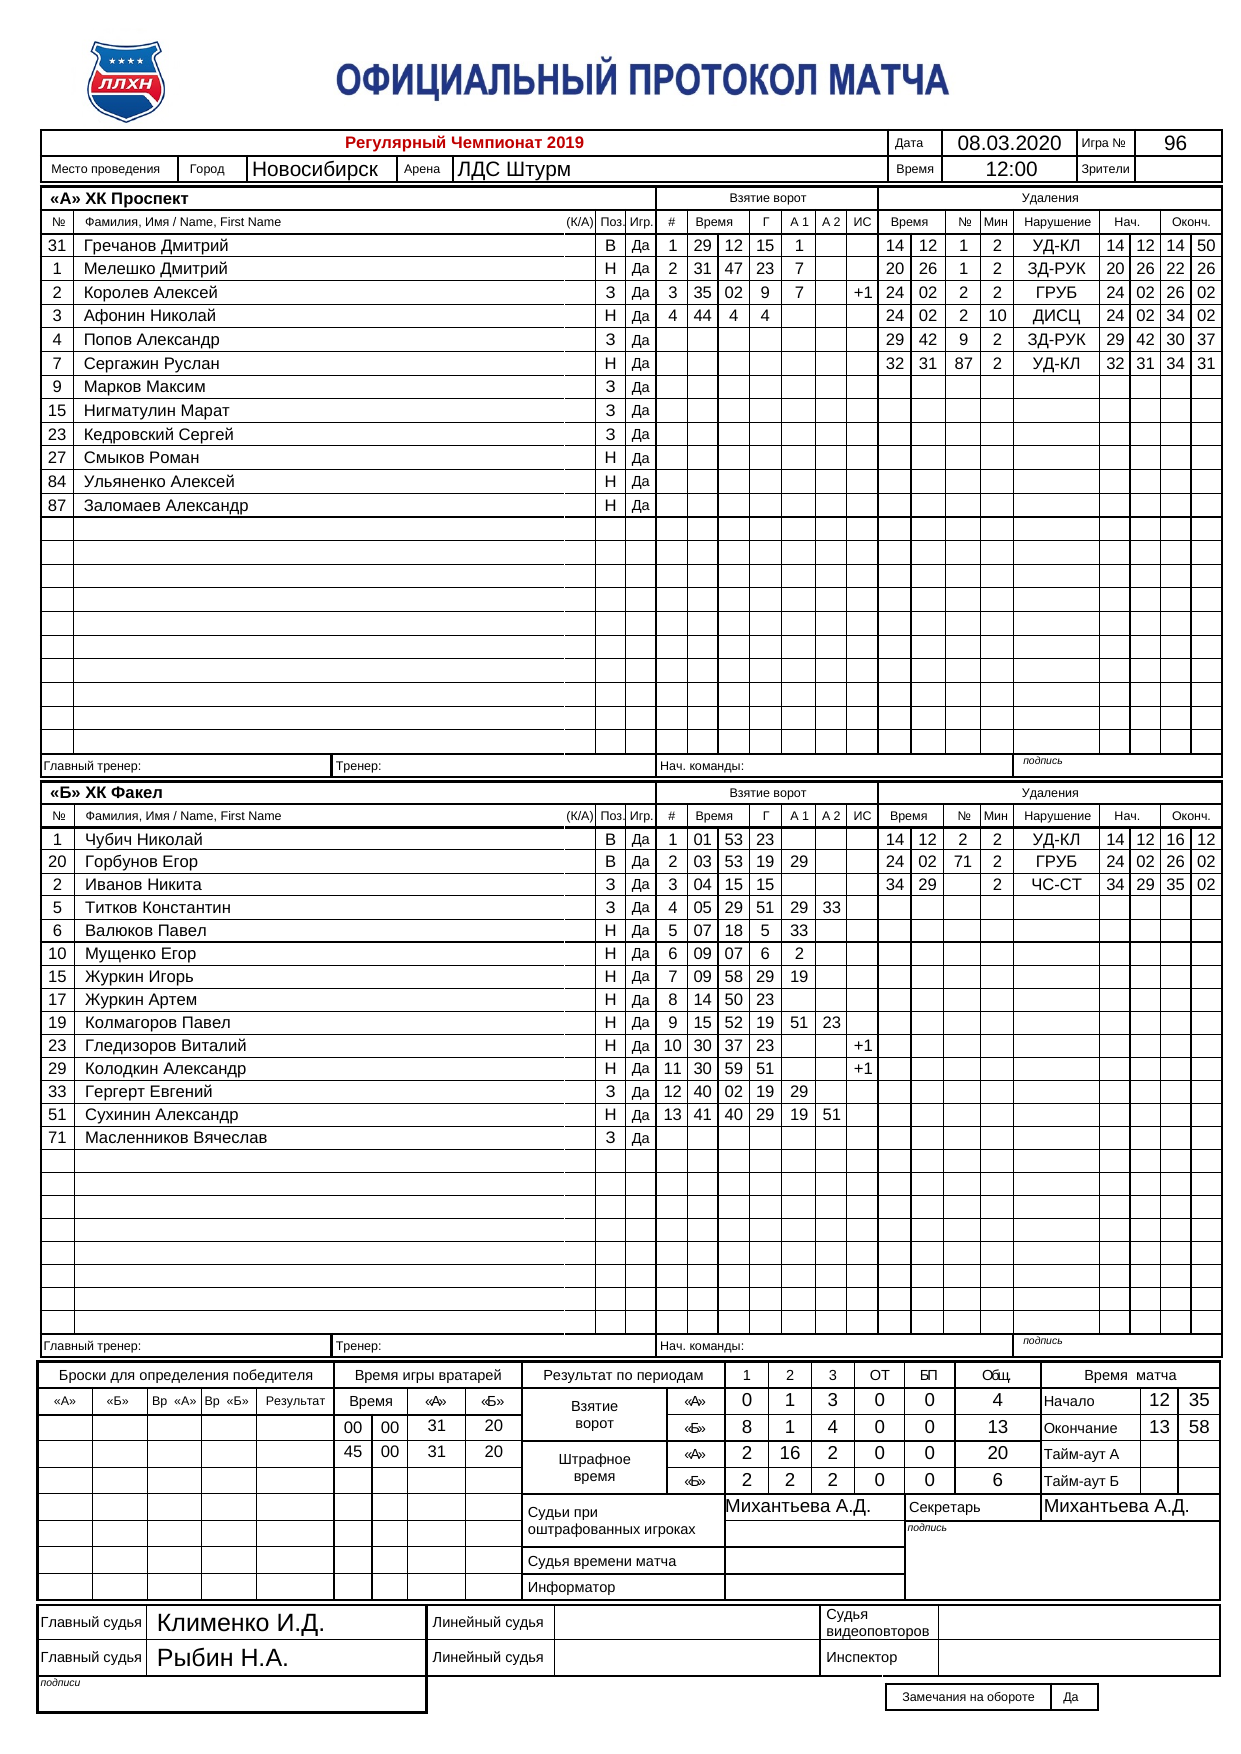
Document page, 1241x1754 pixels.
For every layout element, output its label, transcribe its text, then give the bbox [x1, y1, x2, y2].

table_cell [1014, 423, 1099, 445]
table_cell [912, 1058, 943, 1079]
table_cell [782, 352, 815, 374]
table_cell [981, 446, 1013, 469]
table_cell [944, 1288, 980, 1310]
table_header Результат по периодам [523, 1363, 724, 1387]
table_cell [912, 399, 945, 422]
table_cell [726, 1575, 904, 1599]
table_cell [596, 730, 625, 753]
table_cell [335, 1468, 371, 1493]
table_cell Да [626, 281, 655, 303]
table_header Игра № [1078, 131, 1134, 155]
table_cell [816, 470, 846, 493]
table_cell Да [626, 470, 655, 493]
table_cell [816, 943, 846, 964]
table_cell 7 [657, 966, 687, 987]
table_cell [1131, 494, 1160, 516]
table_cell 2 [946, 305, 980, 327]
table_cell [879, 707, 910, 729]
table_cell [981, 470, 1013, 493]
table_cell [42, 1219, 74, 1241]
table_cell [912, 494, 945, 516]
table_cell «Б » [466, 1389, 521, 1413]
table_cell [1161, 1219, 1190, 1241]
table_cell [750, 565, 781, 587]
table_cell [596, 659, 625, 682]
table_cell [847, 896, 877, 918]
table_cell [1014, 1242, 1099, 1264]
table_cell [1100, 423, 1129, 445]
table_cell Смыков Роман [74, 446, 564, 469]
table_cell 23 [750, 257, 781, 280]
table_cell [42, 1311, 74, 1333]
table_cell А 1 [782, 211, 815, 233]
table_cell [688, 683, 717, 706]
table_cell Да [626, 305, 655, 327]
table_cell 51 [816, 1104, 846, 1126]
table_cell [1179, 1441, 1219, 1467]
table_cell 44 [688, 305, 717, 327]
table_cell [1131, 1288, 1160, 1310]
table_cell [1100, 518, 1129, 540]
table_cell 14 [879, 235, 910, 256]
table_cell 31 [42, 235, 73, 256]
table_cell 19 [750, 1081, 781, 1103]
table_cell [981, 1081, 1013, 1103]
table_cell 02 [912, 305, 945, 327]
table_cell [1100, 399, 1129, 422]
table_cell Н [596, 1104, 625, 1126]
table_cell 0 [905, 1442, 954, 1467]
table_cell [981, 1127, 1013, 1149]
table_cell [981, 399, 1013, 422]
table_cell [944, 1150, 980, 1172]
table_cell [782, 328, 815, 351]
table_cell 1 [946, 235, 980, 256]
table_cell [1161, 683, 1190, 706]
table_cell [912, 1173, 943, 1195]
table_cell 0 [855, 1468, 904, 1493]
table_cell # [657, 211, 687, 233]
table_cell [912, 1196, 943, 1218]
table_cell [565, 423, 595, 445]
table_cell [565, 920, 595, 941]
table_cell [335, 1494, 371, 1520]
table_cell [981, 494, 1013, 516]
table_cell [1014, 943, 1099, 964]
table_cell [981, 1219, 1013, 1241]
table_cell [719, 1265, 749, 1287]
table_cell [596, 518, 625, 540]
table_cell [719, 1196, 749, 1218]
table_cell [148, 1441, 201, 1467]
table_cell [74, 730, 564, 753]
table_cell 2 [981, 352, 1013, 374]
table_cell Гречанов Дмитрий [74, 235, 564, 256]
table_cell 23 [750, 1035, 781, 1057]
table_cell [657, 328, 687, 351]
table_cell 02 [1131, 281, 1160, 303]
table_cell [1131, 966, 1160, 987]
table_cell [1131, 376, 1160, 398]
table_cell 30 [688, 1035, 717, 1057]
table_cell [657, 518, 687, 540]
table_cell 3 [812, 1389, 854, 1413]
table_cell Да [626, 850, 655, 872]
table_cell Зрители [1078, 157, 1134, 181]
table_cell 0 [726, 1389, 768, 1413]
table_cell 23 [42, 1035, 74, 1057]
table_cell 29 [782, 850, 815, 872]
table_cell [816, 874, 846, 895]
table_cell 29 [782, 1081, 815, 1103]
table_cell З [596, 1081, 625, 1103]
table_cell [565, 1196, 595, 1218]
table_cell 9 [946, 328, 980, 351]
table_cell [565, 1242, 595, 1264]
table_cell [912, 989, 943, 1011]
table_cell [782, 1219, 815, 1241]
table_cell 18 [719, 920, 749, 941]
table_cell [1131, 541, 1160, 564]
table_cell 24 [1100, 305, 1129, 327]
table_cell 04 [688, 874, 717, 895]
table_cell [565, 376, 595, 398]
table_cell 29 [42, 1058, 74, 1079]
table_cell Да [626, 920, 655, 941]
table_cell [657, 470, 687, 493]
table_cell (К/А) [565, 805, 595, 826]
table_cell [782, 636, 815, 658]
table_cell З [596, 328, 625, 351]
table_cell 71 [42, 1127, 74, 1149]
table_cell [1100, 1219, 1129, 1241]
table_cell [847, 636, 877, 658]
table_cell [883, 1677, 1220, 1681]
table_cell [1192, 1265, 1221, 1287]
table_cell [782, 1173, 815, 1195]
table_cell [912, 423, 945, 445]
table_cell Масленников Вячеслав [75, 1127, 564, 1149]
table_cell Чубич Николай [75, 829, 564, 849]
table_cell ЛДС Штурм [454, 157, 887, 181]
table_cell [847, 518, 877, 540]
table_cell [1161, 1173, 1190, 1195]
table_cell [565, 989, 595, 1011]
table_cell [1192, 1012, 1221, 1033]
table_cell [879, 541, 910, 564]
table_cell 6 [750, 943, 781, 964]
table_cell 23 [42, 423, 73, 445]
table_cell [1131, 518, 1160, 540]
table_cell [75, 1196, 564, 1218]
table_header Взятие ворот [657, 188, 877, 209]
table_cell Время [335, 1389, 407, 1413]
table_cell ИС [847, 211, 877, 233]
table_cell 19 [782, 966, 815, 987]
table_cell [939, 1606, 1219, 1639]
table_cell Да [626, 874, 655, 895]
table_cell 6 [956, 1468, 1040, 1493]
table_cell [847, 1265, 877, 1287]
table_cell [1014, 1196, 1099, 1218]
table_cell [75, 1311, 564, 1333]
table_cell [1131, 1242, 1160, 1264]
table_cell [944, 1012, 980, 1033]
table_cell [946, 446, 980, 469]
table_cell [148, 1574, 201, 1599]
table_cell Королев Алексей [74, 281, 564, 303]
table_cell [1014, 1219, 1099, 1241]
table_cell Ульяненко Алексей [74, 470, 564, 493]
table_cell [688, 352, 717, 374]
table_cell 31 [408, 1441, 465, 1467]
table_cell [1014, 1081, 1099, 1103]
table_cell 0 [855, 1389, 904, 1413]
table_cell Михантьева А.Д. [1042, 1495, 1219, 1520]
table_cell [719, 446, 749, 469]
table_cell 2 [981, 829, 1013, 849]
table_cell ИС [847, 805, 877, 826]
table_cell [981, 1173, 1013, 1195]
table_cell [944, 1196, 980, 1218]
table_cell 29 [688, 235, 717, 256]
table_cell 47 [719, 257, 749, 280]
table_cell [782, 399, 815, 422]
table_cell [1014, 1173, 1099, 1195]
table_cell [688, 518, 717, 540]
table_cell [1131, 1311, 1160, 1333]
table_cell [782, 1265, 815, 1287]
table_cell [657, 352, 687, 374]
table_cell [1131, 1196, 1160, 1218]
table_cell [847, 305, 877, 327]
table_cell 02 [719, 281, 749, 303]
table_cell [1014, 1035, 1099, 1057]
table_cell [202, 1441, 256, 1467]
table_cell 20 [466, 1441, 521, 1467]
table_cell [847, 446, 877, 469]
table_cell [565, 494, 595, 516]
table_cell 19 [782, 1104, 815, 1126]
table_cell [719, 612, 749, 634]
table_header Общ. [956, 1363, 1040, 1387]
table_cell [816, 1288, 846, 1310]
table_cell [847, 588, 877, 611]
table_cell 02 [912, 281, 945, 303]
table_cell [1100, 659, 1129, 682]
table_cell [816, 730, 846, 753]
table_cell 26 [1161, 850, 1190, 872]
table_cell [373, 1468, 407, 1493]
table_cell [1192, 707, 1221, 729]
table_cell [816, 989, 846, 1011]
table_cell [1131, 920, 1160, 941]
table_cell [750, 707, 781, 729]
table_cell [1014, 707, 1099, 729]
table_header «А» ХК Проспект [42, 188, 655, 209]
table_cell 30 [688, 1058, 717, 1079]
table_cell 29 [719, 896, 749, 918]
table_cell 2 [981, 257, 1013, 280]
table_cell Линейный судья [428, 1606, 554, 1639]
table_cell [879, 399, 910, 422]
table_cell [1014, 730, 1099, 753]
table_cell [847, 943, 877, 964]
table_cell 7 [782, 281, 815, 303]
table_cell [373, 1521, 407, 1546]
table_cell [750, 612, 781, 634]
table_header Время матча [1042, 1363, 1219, 1387]
table_cell [981, 920, 1013, 941]
table_cell [688, 1150, 717, 1172]
table_cell [688, 1173, 717, 1195]
table_cell [782, 423, 815, 445]
table_cell [565, 1173, 595, 1195]
table_cell [750, 1173, 781, 1195]
table_cell [1161, 659, 1190, 682]
table_cell [847, 1104, 877, 1126]
table_cell 40 [719, 1104, 749, 1126]
table_cell [1192, 1173, 1221, 1195]
table_cell В [596, 829, 625, 849]
table_cell [1131, 683, 1160, 706]
table_cell Н [596, 470, 625, 493]
table_cell [1014, 494, 1099, 516]
table_cell 07 [688, 920, 717, 941]
table_cell [1014, 920, 1099, 941]
table_cell [782, 494, 815, 516]
table_cell 24 [879, 281, 910, 303]
table_cell [847, 1219, 877, 1241]
table_cell [565, 1288, 595, 1310]
table_cell [202, 1494, 256, 1520]
table_cell [657, 541, 687, 564]
table_cell 13 [657, 1104, 687, 1126]
table_cell [912, 1012, 943, 1033]
table_cell [688, 470, 717, 493]
table_cell 12 [719, 235, 749, 256]
table_cell Н [596, 352, 625, 374]
table_cell 09 [688, 943, 717, 964]
table_cell [981, 1035, 1013, 1057]
table_cell [847, 683, 877, 706]
table_cell ГРУБ [1014, 281, 1099, 303]
table_cell [257, 1441, 333, 1467]
table_cell [719, 1242, 749, 1264]
table_cell 2 [981, 874, 1013, 895]
table_cell [981, 636, 1013, 658]
table_cell [1131, 1173, 1160, 1195]
table_cell [981, 541, 1013, 564]
table_cell [719, 1311, 749, 1333]
table_cell ЗД-РУК [1014, 328, 1099, 351]
table_cell [1179, 1468, 1219, 1493]
table_cell [939, 1640, 1219, 1675]
table_cell ЗД-РУК [1014, 257, 1099, 280]
table_cell [1161, 470, 1190, 493]
table_cell Время [879, 211, 945, 233]
table_cell [944, 1127, 980, 1149]
table_cell [946, 565, 980, 587]
table_cell [816, 683, 846, 706]
table_cell 2 [657, 257, 687, 280]
table_cell [782, 707, 815, 729]
table_cell [1161, 966, 1190, 987]
table_cell [816, 257, 846, 280]
table_cell 02 [1192, 305, 1221, 327]
table_cell [981, 1311, 1013, 1333]
table_cell Результат [257, 1389, 333, 1413]
table_cell Н [596, 446, 625, 469]
table_cell Оконч. [1161, 805, 1221, 826]
table_cell [1161, 1035, 1190, 1057]
table_cell [816, 352, 846, 374]
table_cell [879, 730, 910, 753]
table_cell 29 [750, 1104, 781, 1126]
table_cell [1192, 1127, 1221, 1149]
table_cell [688, 1127, 717, 1149]
table_cell [626, 730, 655, 753]
table_cell [1161, 1081, 1190, 1103]
table_cell Мин [981, 805, 1013, 826]
table_cell [657, 565, 687, 587]
table_cell +1 [847, 1035, 877, 1057]
table_cell Н [596, 966, 625, 987]
table_cell [847, 850, 877, 872]
table_cell 35 [688, 281, 717, 303]
table_cell 26 [1192, 257, 1221, 280]
table_cell 41 [688, 1104, 717, 1126]
table_cell [1161, 707, 1190, 729]
table_cell [626, 518, 655, 540]
table_cell [912, 896, 943, 918]
table_cell [847, 1173, 877, 1195]
table_cell [1161, 423, 1190, 445]
table_cell [1100, 920, 1129, 941]
picture [5, 28, 1179, 129]
table_cell [257, 1547, 333, 1573]
table_cell [257, 1521, 333, 1546]
table_cell [981, 989, 1013, 1011]
table_cell [42, 1150, 74, 1172]
table_cell [93, 1468, 147, 1493]
table_cell [816, 588, 846, 611]
table_cell [981, 896, 1013, 918]
table_cell 1 [657, 235, 687, 256]
table_cell [912, 446, 945, 469]
table_cell [565, 1311, 595, 1333]
table_cell Главный тренер: [42, 755, 330, 776]
table_cell Журкин Игорь [75, 966, 564, 987]
table_cell 27 [42, 446, 73, 469]
table_cell Титков Константин [75, 896, 564, 918]
table_cell Да [626, 446, 655, 469]
table_cell [879, 683, 910, 706]
table_cell Мелешко Дмитрий [74, 257, 564, 280]
table_cell 33 [42, 1081, 74, 1103]
table_cell [750, 730, 781, 753]
table_cell 15 [750, 874, 781, 895]
table_cell [257, 1468, 333, 1493]
table_cell [750, 659, 781, 682]
table_cell Да [626, 943, 655, 964]
table_cell Тайм-аут Б [1042, 1468, 1140, 1493]
table_cell 2 [981, 281, 1013, 303]
table_cell [1014, 1288, 1099, 1310]
table_header Время игры вратарей [335, 1363, 521, 1387]
table_cell [626, 1196, 655, 1218]
table_cell [1131, 588, 1160, 611]
table_cell 29 [912, 874, 943, 895]
table_cell [626, 659, 655, 682]
table_cell В [596, 235, 625, 256]
table_cell 8 [726, 1415, 768, 1440]
table_cell [782, 446, 815, 469]
table_cell [750, 494, 781, 516]
table_cell [688, 1242, 717, 1264]
table_cell [565, 707, 595, 729]
table_cell 29 [1131, 874, 1160, 895]
table_cell 31 [1192, 352, 1221, 374]
table_cell [879, 636, 910, 658]
table_cell [1192, 399, 1221, 422]
table_cell [565, 281, 595, 303]
table_cell [688, 399, 717, 422]
table_cell 10 [42, 943, 74, 964]
table_cell [657, 1242, 687, 1264]
table_cell Сухинин Александр [75, 1104, 564, 1126]
table_cell # [657, 805, 687, 826]
table_cell 29 [1100, 328, 1129, 351]
table_cell Время [688, 211, 749, 233]
table_cell [1131, 1265, 1160, 1287]
table_cell [816, 1173, 846, 1195]
table_cell [657, 1311, 687, 1333]
table_cell [750, 1311, 781, 1333]
table_cell Да [626, 352, 655, 374]
table_cell [1192, 730, 1221, 753]
table_cell [879, 446, 910, 469]
table_cell 02 [1192, 874, 1221, 895]
table_cell [981, 612, 1013, 634]
table_cell [93, 1521, 147, 1546]
table_cell Да [626, 966, 655, 987]
table_cell Поз. [596, 805, 625, 826]
table_cell [719, 1173, 749, 1195]
table_cell [1131, 1035, 1160, 1057]
table_cell [847, 1081, 877, 1103]
table_cell Валюков Павел [75, 920, 564, 941]
table_cell [1131, 896, 1160, 918]
table_cell [1014, 636, 1099, 658]
table_cell [879, 943, 910, 964]
table_cell [74, 565, 564, 587]
table_cell [1100, 1150, 1129, 1172]
table_cell [981, 1265, 1013, 1287]
table_cell [74, 518, 564, 540]
table_cell [565, 1104, 595, 1126]
table_cell [981, 1150, 1013, 1172]
table_cell [816, 1058, 846, 1079]
table_cell Г [750, 805, 781, 826]
table_cell [879, 1012, 910, 1033]
table_cell 00 [335, 1416, 371, 1440]
table_cell [981, 966, 1013, 987]
table_cell [782, 659, 815, 682]
table_cell [944, 1265, 980, 1287]
table_cell 12 [1131, 829, 1160, 849]
table_cell [879, 966, 910, 987]
table_cell 40 [688, 1081, 717, 1103]
table_cell [596, 707, 625, 729]
table_cell [1100, 1242, 1129, 1264]
table_cell Да [626, 989, 655, 1011]
table_cell [847, 423, 877, 445]
table_cell [39, 1441, 92, 1467]
table_cell Нарушение [1014, 211, 1099, 233]
table_cell [981, 565, 1013, 587]
table_cell [750, 541, 781, 564]
table_cell [565, 966, 595, 987]
table_cell 53 [719, 850, 749, 872]
table_cell [719, 352, 749, 374]
table_cell [1161, 896, 1190, 918]
table_cell [93, 1574, 147, 1599]
table_cell [879, 1127, 910, 1149]
table_cell ЧС-СТ [1014, 874, 1099, 895]
table_cell 2 [944, 829, 980, 849]
table_cell [657, 446, 687, 469]
table_cell 29 [750, 966, 781, 987]
table_cell [1131, 1081, 1160, 1103]
table_cell № [944, 805, 980, 826]
table_cell [1014, 1150, 1099, 1172]
table_cell [1014, 399, 1099, 422]
table_cell [565, 896, 595, 918]
table_cell [1161, 399, 1190, 422]
table_cell [879, 565, 910, 587]
table_cell [1192, 1196, 1221, 1218]
table_cell [1192, 1058, 1221, 1079]
table_cell [782, 1242, 815, 1264]
table_cell [1161, 920, 1190, 941]
table_cell [688, 423, 717, 445]
table_cell 10 [981, 305, 1013, 327]
table_cell [1161, 565, 1190, 587]
table_cell [782, 518, 815, 540]
table_cell [946, 707, 980, 729]
table_cell [944, 1035, 980, 1057]
table_cell [408, 1521, 465, 1546]
table_cell [1100, 1104, 1129, 1126]
table_cell [981, 1288, 1013, 1310]
table_cell [1192, 423, 1221, 445]
table_cell подписи [39, 1677, 425, 1711]
table_cell Да [626, 235, 655, 256]
table_cell [1192, 1035, 1221, 1057]
table_cell 1 [769, 1389, 811, 1413]
table_cell 29 [879, 328, 910, 351]
table_cell [596, 683, 625, 706]
table_cell Игр. [626, 211, 655, 233]
table_cell [1161, 541, 1190, 564]
table_cell 84 [42, 470, 73, 493]
table_cell [816, 376, 846, 398]
table_cell 12:00 [943, 157, 1076, 181]
table_cell [1100, 1288, 1129, 1310]
table_cell [657, 1173, 687, 1195]
table_cell 2 [657, 850, 687, 872]
table_cell [847, 399, 877, 422]
table_cell [912, 1127, 943, 1149]
table_cell 15 [42, 966, 74, 987]
table_cell [944, 989, 980, 1011]
table_cell Колодкин Александр [75, 1058, 564, 1079]
table_cell [1161, 1058, 1190, 1079]
table_cell 12 [912, 829, 943, 849]
table_cell [688, 1265, 717, 1287]
table_cell [565, 1058, 595, 1079]
table_cell [719, 659, 749, 682]
table_cell [879, 1288, 910, 1310]
table_cell Клименко И.Д. [147, 1606, 425, 1639]
table_cell [981, 683, 1013, 706]
table_cell [879, 423, 910, 445]
table_cell [1192, 1104, 1221, 1126]
table_cell Попов Александр [74, 328, 564, 351]
table_cell [565, 352, 595, 374]
table_cell [847, 257, 877, 280]
table_cell [847, 612, 877, 634]
table_cell [981, 943, 1013, 964]
table_cell [565, 1265, 595, 1287]
table_cell [847, 920, 877, 941]
table_cell [688, 636, 717, 658]
table_cell [1161, 446, 1190, 469]
table_cell Город [179, 157, 246, 181]
table_cell [719, 541, 749, 564]
table_cell Секретарь [906, 1495, 1040, 1520]
table_cell [565, 328, 595, 351]
table_cell [1192, 470, 1221, 493]
table_cell [847, 1150, 877, 1172]
table_cell 87 [946, 352, 980, 374]
table_cell [847, 352, 877, 374]
table_cell 10 [657, 1035, 687, 1057]
table_cell [466, 1468, 521, 1493]
table_cell 3 [657, 281, 687, 303]
table_cell [944, 966, 980, 987]
table_cell 35 [1161, 874, 1190, 895]
table_cell [626, 1219, 655, 1241]
table_cell [74, 612, 564, 634]
table_cell [596, 1150, 625, 1172]
table_cell [1131, 1127, 1160, 1149]
table_cell [93, 1441, 147, 1467]
table_cell Нач. команды: [657, 1335, 1012, 1356]
table_cell [847, 1288, 877, 1310]
table_cell 9 [657, 1012, 687, 1033]
table_cell [1100, 588, 1129, 611]
table_cell А 2 [816, 805, 846, 826]
table_cell 2 [782, 943, 815, 964]
table_cell [847, 989, 877, 1011]
table_cell «А» [668, 1389, 724, 1413]
table_cell [1131, 730, 1160, 753]
table_cell [1100, 1311, 1129, 1333]
table_cell [373, 1494, 407, 1520]
table_cell [750, 376, 781, 398]
table_cell [626, 1173, 655, 1195]
table_cell Да [626, 423, 655, 445]
table_cell [565, 305, 595, 327]
table_cell [1014, 1012, 1099, 1033]
table_cell 31 [408, 1416, 465, 1440]
table_cell 24 [1100, 850, 1129, 872]
table_cell 53 [719, 829, 749, 849]
table_cell [657, 730, 687, 753]
table_cell УД-КЛ [1014, 235, 1099, 256]
table_cell 32 [1100, 352, 1129, 374]
table_cell [1141, 1441, 1177, 1467]
table_cell [816, 494, 846, 516]
table_cell [1100, 989, 1129, 1011]
table_cell [816, 612, 846, 634]
table_cell [1131, 470, 1160, 493]
table_cell [657, 1150, 687, 1172]
table_cell [944, 1104, 980, 1126]
table_cell [946, 683, 980, 706]
table_cell З [596, 399, 625, 422]
table_cell [466, 1521, 521, 1546]
table_cell [879, 896, 910, 918]
table_cell [335, 1521, 371, 1546]
table_cell Да [626, 896, 655, 918]
table_cell 50 [1192, 235, 1221, 256]
table_cell [946, 612, 980, 634]
table_cell [816, 423, 846, 445]
table_cell [1161, 1288, 1190, 1310]
table_cell [981, 659, 1013, 682]
table_cell [847, 494, 877, 516]
table_cell Инспектор [821, 1640, 938, 1675]
table_cell [912, 966, 943, 987]
table_cell [1131, 423, 1160, 445]
table_cell Тренер: [333, 755, 655, 776]
table_cell [335, 1574, 371, 1599]
table_cell [1014, 989, 1099, 1011]
table_cell [879, 989, 910, 1011]
table_cell Рыбин Н.А. [147, 1640, 425, 1675]
table_cell Нарушение [1014, 805, 1099, 826]
table_cell [719, 518, 749, 540]
table_cell [1192, 1242, 1221, 1264]
table_cell [42, 518, 73, 540]
table_cell [1100, 612, 1129, 634]
table_cell Игр. [626, 805, 655, 826]
table_cell [1014, 446, 1099, 469]
table_cell [946, 423, 980, 445]
table_cell 4 [42, 328, 73, 351]
table_cell [1192, 659, 1221, 682]
table_cell 71 [944, 850, 980, 872]
table_cell [1100, 1035, 1129, 1057]
table_cell Нач. команды: [657, 755, 1012, 776]
table_cell [1014, 659, 1099, 682]
table_cell [782, 1196, 815, 1218]
table_cell [946, 494, 980, 516]
table_cell [555, 1640, 819, 1675]
table_cell [782, 376, 815, 398]
table_cell [657, 588, 687, 611]
table_cell [816, 659, 846, 682]
table_cell [750, 399, 781, 422]
table_cell 26 [1131, 257, 1160, 280]
table_cell [1192, 636, 1221, 658]
table_cell Да [626, 376, 655, 398]
table_cell [750, 446, 781, 469]
table_cell [879, 1058, 910, 1079]
table_header Регулярный Чемпионат 2019 [42, 131, 887, 155]
table_cell 24 [879, 305, 910, 327]
table_cell 52 [719, 1012, 749, 1033]
table_cell 0 [905, 1468, 954, 1493]
table_header Дата [889, 131, 941, 155]
table_cell Да [626, 829, 655, 849]
table_cell [688, 541, 717, 564]
table_cell [39, 1468, 92, 1493]
table_cell [408, 1574, 465, 1599]
table_cell Арена [398, 157, 452, 181]
table_cell [981, 1104, 1013, 1126]
table_cell [565, 659, 595, 682]
table_cell Место проведения [42, 157, 177, 181]
table_cell [1131, 1012, 1160, 1033]
table_cell [1014, 896, 1099, 918]
table_cell [879, 1173, 910, 1195]
table_cell [750, 470, 781, 493]
table_cell [565, 850, 595, 872]
table_cell 26 [912, 257, 945, 280]
table_cell [750, 1288, 781, 1310]
table_cell [782, 1311, 815, 1333]
table_cell [847, 328, 877, 351]
table_header ОТ [855, 1363, 904, 1387]
table_cell [1192, 376, 1221, 398]
table_cell [944, 874, 980, 895]
table_cell [626, 683, 655, 706]
table_cell [816, 399, 846, 422]
table_cell [782, 565, 815, 587]
table_cell [373, 1574, 407, 1599]
table_cell [782, 1035, 815, 1057]
table_cell Начало [1042, 1389, 1140, 1413]
table_cell [75, 1265, 564, 1287]
table_cell [719, 588, 749, 611]
table_cell [257, 1416, 333, 1440]
table_cell 12 [1192, 829, 1221, 849]
table_cell [1014, 683, 1099, 706]
table_cell 14 [1100, 235, 1129, 256]
table_cell [879, 1311, 910, 1333]
table_cell [565, 1219, 595, 1241]
table_cell [879, 1196, 910, 1218]
table_cell [565, 235, 595, 256]
table_cell [944, 1311, 980, 1333]
table_cell 2 [726, 1442, 768, 1467]
table_cell «А» [39, 1389, 92, 1413]
table_cell Горбунов Егор [75, 850, 564, 872]
table_cell [688, 1219, 717, 1241]
table_cell [816, 1311, 846, 1333]
table_cell [944, 1219, 980, 1241]
table_cell [1014, 376, 1099, 398]
table_cell Журкин Артем [75, 989, 564, 1011]
table_cell 4 [657, 305, 687, 327]
table_cell [688, 1196, 717, 1218]
table_cell [782, 1288, 815, 1310]
table_cell [726, 1548, 904, 1573]
table_cell [879, 1104, 910, 1126]
table_cell Н [596, 1012, 625, 1033]
table_cell [335, 1547, 371, 1573]
table_cell 2 [769, 1468, 811, 1493]
table_cell [74, 588, 564, 611]
table_cell [912, 636, 945, 658]
table_cell [847, 659, 877, 682]
table_header 1 [726, 1363, 768, 1387]
table_cell [719, 1150, 749, 1172]
table_cell [93, 1494, 147, 1520]
table_cell [1192, 518, 1221, 540]
table_cell [944, 920, 980, 941]
table_cell [1100, 943, 1129, 964]
table_cell ГРУБ [1014, 850, 1099, 872]
table_cell [847, 541, 877, 564]
table_cell 15 [688, 1012, 717, 1033]
table_cell [1100, 1265, 1129, 1287]
table_cell [1100, 1081, 1129, 1103]
table_cell 00 [373, 1441, 407, 1467]
table_cell [657, 423, 687, 445]
table_cell Афонин Николай [74, 305, 564, 327]
table_cell [719, 565, 749, 587]
table_cell [596, 1288, 625, 1310]
table_cell [626, 1265, 655, 1287]
table_cell подпись [1014, 1335, 1221, 1356]
table_cell [39, 1547, 92, 1573]
table_cell [912, 659, 945, 682]
table_cell [74, 636, 564, 658]
table_cell Н [596, 1035, 625, 1057]
table_cell № [946, 211, 980, 233]
table_cell 0 [855, 1415, 904, 1440]
table_cell 14 [879, 829, 910, 849]
table_cell 14 [688, 989, 717, 1011]
table_cell Штрафное время [523, 1442, 666, 1493]
table_cell [782, 305, 815, 327]
table_cell 2 [981, 328, 1013, 351]
table_cell [565, 829, 595, 849]
table_cell [946, 518, 980, 540]
table_cell 51 [782, 1012, 815, 1033]
table_cell [1131, 659, 1160, 682]
table_cell 23 [816, 1012, 846, 1033]
table_cell [657, 399, 687, 422]
table_cell [657, 636, 687, 658]
table_cell [719, 1219, 749, 1241]
table_cell [408, 1494, 465, 1520]
table_cell [1100, 707, 1129, 729]
table_cell [847, 1196, 877, 1218]
table_cell [1100, 494, 1129, 516]
table_cell [1100, 966, 1129, 987]
table_cell 20 [879, 257, 910, 280]
table_cell [847, 874, 877, 895]
table_cell [912, 376, 945, 398]
table_cell [1100, 1058, 1129, 1079]
table_cell [657, 1127, 687, 1149]
table_cell [816, 565, 846, 587]
table_cell 34 [1161, 305, 1190, 327]
table_cell Время [688, 805, 749, 826]
table_cell 1 [769, 1415, 811, 1440]
table_cell 2 [981, 850, 1013, 872]
table_cell [981, 730, 1013, 753]
table_cell [657, 1219, 687, 1241]
table_cell [946, 636, 980, 658]
table_cell [565, 588, 595, 611]
table_cell [1161, 518, 1190, 540]
table_cell [879, 1265, 910, 1287]
table_cell [1161, 989, 1190, 1011]
table_cell [565, 874, 595, 895]
table_cell [688, 1288, 717, 1310]
table_cell [981, 518, 1013, 540]
table_cell [596, 1242, 625, 1264]
table_cell [816, 850, 846, 872]
table_cell Гергерт Евгений [75, 1081, 564, 1103]
table_cell [1161, 1311, 1190, 1333]
table_cell Да [626, 1035, 655, 1057]
table_cell [816, 281, 846, 303]
table_cell 7 [42, 352, 73, 374]
table_cell [565, 1012, 595, 1033]
table_cell 23 [750, 989, 781, 1011]
table_cell [202, 1574, 256, 1599]
table_cell 87 [42, 494, 73, 516]
table_cell [719, 376, 749, 398]
table_cell 29 [782, 896, 815, 918]
table_cell 05 [688, 896, 717, 918]
table_cell [1131, 399, 1160, 422]
table_cell «Б» [668, 1468, 724, 1493]
table_cell [719, 730, 749, 753]
table_cell [1161, 376, 1190, 398]
table_cell [719, 494, 749, 516]
table_cell [726, 1521, 904, 1546]
table_cell [1014, 1127, 1099, 1149]
table_cell [565, 399, 595, 422]
table_cell Тренер: [333, 1335, 655, 1356]
table_cell В [596, 850, 625, 872]
table_cell УД-КЛ [1014, 829, 1099, 849]
table_cell 51 [750, 1058, 781, 1079]
table_cell [1192, 612, 1221, 634]
table_cell Н [596, 920, 625, 941]
table_cell 7 [782, 257, 815, 280]
table_cell 02 [719, 1081, 749, 1103]
table_cell [657, 612, 687, 634]
table_cell [1100, 1173, 1129, 1195]
table_cell [912, 1035, 943, 1057]
table_cell [688, 494, 717, 516]
table_cell 37 [719, 1035, 749, 1057]
table_cell [1161, 1150, 1190, 1172]
table_cell [944, 1058, 980, 1079]
table_cell [912, 1104, 943, 1126]
table_cell Окончание [1042, 1415, 1140, 1440]
table_cell 4 [812, 1415, 854, 1440]
table_cell Н [596, 494, 625, 516]
table_cell [981, 1012, 1013, 1033]
table_cell 0 [905, 1389, 954, 1413]
table_cell 19 [42, 1012, 74, 1033]
table_cell [847, 1012, 877, 1033]
table_cell [75, 1288, 564, 1310]
table_cell 4 [750, 305, 781, 327]
table_cell [565, 943, 595, 964]
table_cell [750, 1242, 781, 1264]
table_cell 14 [1161, 235, 1190, 256]
table_cell [1100, 683, 1129, 706]
table_cell [816, 1265, 846, 1287]
table_cell 13 [956, 1415, 1040, 1440]
table_cell [1100, 565, 1129, 587]
table_cell 15 [719, 874, 749, 895]
table_cell [782, 989, 815, 1011]
table_cell 30 [1161, 328, 1190, 351]
table_cell [75, 1173, 564, 1195]
table_header Удаления [879, 783, 1221, 803]
table_cell 9 [42, 376, 73, 398]
table_cell [912, 518, 945, 540]
table_cell 1 [42, 257, 73, 280]
table_cell [912, 565, 945, 587]
table_header 08.03.2020 [943, 131, 1076, 155]
table_cell [148, 1468, 201, 1493]
table_cell [202, 1416, 256, 1440]
table_cell [750, 518, 781, 540]
table_cell Мин [981, 211, 1013, 233]
table_cell № [42, 211, 73, 233]
table_cell [1014, 1058, 1099, 1079]
table_cell «Б» [93, 1389, 147, 1413]
table_cell [879, 1150, 910, 1172]
table_cell [1099, 1682, 1220, 1711]
table_cell Судьи при оштрафованных игроках [523, 1495, 724, 1546]
table_cell 4 [719, 305, 749, 327]
table_cell [626, 588, 655, 611]
table_cell [782, 683, 815, 706]
table_cell 6 [42, 920, 74, 941]
table_cell ДИСЦ [1014, 305, 1099, 327]
table_cell [1192, 588, 1221, 611]
table_cell [565, 565, 595, 587]
table_cell [946, 399, 980, 422]
table_cell [981, 588, 1013, 611]
table_cell [782, 612, 815, 634]
table_cell [847, 1242, 877, 1264]
table_cell [1161, 1012, 1190, 1033]
table_cell [879, 920, 910, 941]
table_cell [466, 1494, 521, 1520]
table_cell [847, 1311, 877, 1333]
table_cell [879, 1035, 910, 1057]
table_cell Да [626, 399, 655, 422]
table_cell [816, 829, 846, 849]
table_cell 37 [1192, 328, 1221, 351]
table_cell [1192, 494, 1221, 516]
table_cell [847, 376, 877, 398]
table_cell 1 [782, 235, 815, 256]
table_cell [596, 541, 625, 564]
table_cell Мущенко Егор [75, 943, 564, 964]
table_cell [1192, 989, 1221, 1011]
table_cell [719, 707, 749, 729]
table_cell Н [596, 989, 625, 1011]
table_cell Время [889, 157, 941, 181]
table_cell [596, 1196, 625, 1218]
table_cell [912, 1288, 943, 1310]
table_cell [688, 1311, 717, 1333]
table_cell Нач. [1100, 211, 1160, 233]
table_cell 31 [688, 257, 717, 280]
table_cell Фамилия, Имя / Name, First Name [74, 211, 565, 233]
table_cell [946, 730, 980, 753]
table_cell [626, 1242, 655, 1264]
table_cell [946, 588, 980, 611]
table_cell Время [879, 805, 943, 826]
table_cell 02 [912, 850, 943, 872]
table_cell [428, 1677, 882, 1711]
table_cell [1161, 1242, 1190, 1264]
table_cell 22 [1161, 257, 1190, 280]
table_cell подпись [1014, 755, 1221, 776]
table_cell Оконч. [1161, 211, 1221, 233]
table_cell [750, 1265, 781, 1287]
table_cell [1100, 1012, 1129, 1033]
table_cell [847, 565, 877, 587]
table_cell [565, 612, 595, 634]
table_cell [816, 1127, 846, 1149]
table_cell [782, 1058, 815, 1079]
table_cell «А» [668, 1442, 724, 1467]
table_cell Заломаев Александр [74, 494, 564, 516]
table_cell [816, 1219, 846, 1241]
table_cell [596, 1219, 625, 1241]
table_cell [750, 328, 781, 351]
table_cell Да [626, 494, 655, 516]
table_cell [626, 707, 655, 729]
table_cell 0 [905, 1415, 954, 1440]
table_cell 20 [42, 850, 74, 872]
table_cell [879, 376, 910, 398]
table_cell 1 [946, 257, 980, 280]
table_cell [39, 1494, 92, 1520]
table_cell З [596, 1127, 625, 1149]
table_cell [1192, 683, 1221, 706]
table_cell [1161, 1104, 1190, 1126]
table_cell 6 [657, 943, 687, 964]
table_cell [912, 1219, 943, 1241]
table_cell [1014, 1311, 1099, 1333]
table_cell 5 [42, 896, 74, 918]
table_cell [847, 829, 877, 849]
table_cell Вр «А» [148, 1389, 201, 1413]
table_cell 1 [657, 829, 687, 849]
table_cell [1161, 612, 1190, 634]
table_cell [750, 1219, 781, 1241]
table_cell [750, 683, 781, 706]
table_cell [912, 612, 945, 634]
table_cell [816, 1150, 846, 1172]
table_cell [1192, 943, 1221, 964]
table_cell [202, 1547, 256, 1573]
table_cell 34 [1100, 874, 1129, 895]
table_cell [148, 1521, 201, 1546]
table_cell [816, 920, 846, 941]
table_cell [944, 1242, 980, 1264]
table_cell 09 [688, 966, 717, 987]
table_cell [1100, 1127, 1129, 1149]
table_cell [1141, 1468, 1177, 1493]
table_cell [1192, 541, 1221, 564]
table_cell 34 [1161, 352, 1190, 374]
table_cell [782, 829, 815, 849]
table_cell [912, 1265, 943, 1287]
table_cell [912, 1081, 943, 1103]
table_cell [466, 1574, 521, 1599]
table_cell Да [626, 1058, 655, 1079]
table_cell [74, 683, 564, 706]
table_cell 20 [956, 1442, 1040, 1467]
table_cell [1131, 1219, 1160, 1241]
table_cell 31 [1131, 352, 1160, 374]
table_cell [1014, 588, 1099, 611]
table_cell [719, 683, 749, 706]
table_cell [596, 636, 625, 658]
table_cell 2 [42, 281, 73, 303]
table_cell [555, 1606, 819, 1639]
table_cell [657, 494, 687, 516]
table_cell [1131, 1150, 1160, 1172]
table_cell [1192, 1288, 1221, 1310]
table_cell 33 [816, 896, 846, 918]
table_cell [148, 1416, 201, 1440]
table_header 2 [769, 1363, 811, 1387]
table_cell 02 [1192, 850, 1221, 872]
table_cell Да [626, 1104, 655, 1126]
table_cell 07 [719, 943, 749, 964]
table_cell [257, 1574, 333, 1599]
table_cell 42 [912, 328, 945, 351]
table_cell 9 [750, 281, 781, 303]
table_cell 15 [750, 235, 781, 256]
table_cell (К/А) [565, 211, 595, 233]
table_cell [1192, 896, 1221, 918]
table_cell [912, 920, 943, 941]
table_cell 2 [812, 1442, 854, 1467]
table_cell [657, 1288, 687, 1310]
table_cell [626, 612, 655, 634]
table_cell [408, 1547, 465, 1573]
table_cell [719, 1127, 749, 1149]
table_cell [626, 636, 655, 658]
table_cell 50 [719, 989, 749, 1011]
table_cell [1192, 1150, 1221, 1172]
table_cell [42, 707, 73, 729]
table_cell [1014, 518, 1099, 540]
table_cell 01 [688, 829, 717, 849]
table_cell [74, 707, 564, 729]
table_cell Да [626, 1081, 655, 1103]
table_cell [879, 1242, 910, 1264]
table_cell [944, 1081, 980, 1103]
table_cell [657, 1196, 687, 1218]
table_cell [1100, 1196, 1129, 1218]
table_cell [816, 446, 846, 469]
table_cell Нач. [1100, 805, 1160, 826]
table_cell 16 [1161, 829, 1190, 849]
table_cell Главный судья [39, 1640, 146, 1675]
table_cell [565, 518, 595, 540]
table_cell [626, 1150, 655, 1172]
table_cell +1 [847, 1058, 877, 1079]
table_cell [1192, 565, 1221, 587]
table_cell [596, 1311, 625, 1333]
table_cell [42, 612, 73, 634]
table_cell 2 [812, 1468, 854, 1493]
table_cell [1192, 1081, 1221, 1103]
table_cell [879, 659, 910, 682]
table_cell [1161, 1265, 1190, 1287]
table_cell 51 [750, 896, 781, 918]
table_cell 15 [42, 399, 73, 422]
table_cell З [596, 423, 625, 445]
table_cell 58 [1179, 1415, 1219, 1440]
table_cell [257, 1494, 333, 1520]
table_cell З [596, 874, 625, 895]
table_cell [1014, 1104, 1099, 1126]
table_cell [565, 683, 595, 706]
table_header 96 [1136, 131, 1221, 155]
table_cell [657, 659, 687, 682]
table_cell [981, 423, 1013, 445]
table_cell [912, 1311, 943, 1333]
table_cell 19 [750, 850, 781, 872]
table_cell 0 [855, 1442, 904, 1467]
table_cell [816, 1242, 846, 1264]
table_cell 02 [1131, 305, 1160, 327]
table_cell [1192, 920, 1221, 941]
table_cell [912, 707, 945, 729]
table_cell [1131, 943, 1160, 964]
table_cell 12 [912, 235, 945, 256]
table_cell [847, 730, 877, 753]
table_cell [1161, 1196, 1190, 1218]
table_cell [782, 1150, 815, 1172]
table_cell [816, 328, 846, 351]
table_cell [42, 659, 73, 682]
table_cell [1131, 636, 1160, 658]
table_cell 20 [466, 1416, 521, 1440]
table_cell [750, 636, 781, 658]
table_cell [657, 707, 687, 729]
table_cell [847, 1127, 877, 1149]
table_cell [75, 1242, 564, 1264]
table_cell 14 [1100, 829, 1129, 849]
table_cell Н [596, 943, 625, 964]
table_cell Н [596, 257, 625, 280]
table_cell [981, 1242, 1013, 1264]
table_cell 3 [42, 305, 73, 327]
table_cell Да [626, 1012, 655, 1033]
table_cell [596, 1173, 625, 1195]
table_cell [944, 943, 980, 964]
table_cell 03 [688, 850, 717, 872]
table_cell [912, 1150, 943, 1172]
table_cell [912, 588, 945, 611]
table_cell [1014, 612, 1099, 634]
table_cell [42, 636, 73, 658]
table_cell [816, 541, 846, 564]
table_cell Колмагоров Павел [75, 1012, 564, 1033]
table_cell 32 [879, 352, 910, 374]
table_cell [981, 1196, 1013, 1218]
table_cell [42, 1196, 74, 1218]
table_cell [42, 683, 73, 706]
table_cell [816, 235, 846, 256]
table_cell [1014, 966, 1099, 987]
table_cell [688, 446, 717, 469]
table_cell Тайм-аут А [1042, 1441, 1140, 1467]
table_cell 12 [1131, 235, 1160, 256]
table_cell [782, 588, 815, 611]
table_cell [466, 1547, 521, 1573]
table_cell [816, 707, 846, 729]
table_cell [565, 446, 595, 469]
table_cell [847, 966, 877, 987]
table_cell [1014, 541, 1099, 564]
table_cell 26 [1161, 281, 1190, 303]
table_cell 17 [42, 989, 74, 1011]
table_cell [719, 399, 749, 422]
table_cell [1161, 943, 1190, 964]
table_cell [750, 588, 781, 611]
table_cell [912, 541, 945, 564]
table_cell Вр «Б» [202, 1389, 256, 1413]
table_cell [93, 1416, 147, 1440]
table_cell [879, 470, 910, 493]
table_cell [946, 541, 980, 564]
table_cell [946, 376, 980, 398]
table_cell [596, 565, 625, 587]
table_cell 1 [42, 829, 74, 849]
table_cell [1131, 446, 1160, 469]
table_cell 12 [657, 1081, 687, 1103]
table_cell [626, 1311, 655, 1333]
table_cell З [596, 376, 625, 398]
table_cell 2 [946, 281, 980, 303]
table_cell [1100, 636, 1129, 658]
table_cell [565, 636, 595, 658]
table_cell [565, 1081, 595, 1103]
table_header 3 [812, 1363, 854, 1387]
table_cell [688, 565, 717, 587]
table_cell [816, 966, 846, 987]
table_cell Да [626, 1127, 655, 1149]
table_cell 2 [981, 235, 1013, 256]
table_cell 24 [879, 850, 910, 872]
table_cell Да [626, 257, 655, 280]
table_cell [750, 1150, 781, 1172]
table_cell 00 [373, 1416, 407, 1440]
table_cell [1100, 730, 1129, 753]
table_cell [946, 470, 980, 493]
table_cell [202, 1521, 256, 1546]
table_header Удаления [879, 188, 1221, 209]
table_cell [565, 541, 595, 564]
table_cell Главный судья [39, 1606, 146, 1639]
table_cell [782, 1127, 815, 1149]
table_cell [565, 257, 595, 280]
table_cell Взятие ворот [523, 1389, 666, 1440]
table_cell [688, 376, 717, 398]
table_cell [1131, 1058, 1160, 1079]
table_cell [816, 636, 846, 658]
table_cell 45 [335, 1441, 371, 1467]
table_cell [688, 328, 717, 351]
table_cell Линейный судья [428, 1640, 554, 1675]
table_cell [39, 1574, 92, 1599]
table_cell 19 [750, 1012, 781, 1033]
table_cell 58 [719, 966, 749, 987]
table_cell [944, 1173, 980, 1195]
table_cell Нигматулин Марат [74, 399, 564, 422]
table_cell подпись [906, 1522, 1219, 1599]
table_cell [946, 659, 980, 682]
table_cell [782, 730, 815, 753]
table_cell Судья видеоповторов [821, 1606, 938, 1639]
table_cell [42, 565, 73, 587]
table_cell № [42, 805, 74, 826]
table_cell [879, 1081, 910, 1103]
table_cell Н [596, 1058, 625, 1079]
table_cell [1100, 470, 1129, 493]
table_cell [408, 1468, 465, 1493]
table_cell [75, 1219, 564, 1241]
table_cell [944, 896, 980, 918]
table_cell [93, 1547, 147, 1573]
table_cell [981, 376, 1013, 398]
table_cell [565, 1035, 595, 1057]
table_cell 2 [42, 874, 74, 895]
table_cell [42, 1242, 74, 1264]
table_cell [39, 1416, 92, 1440]
table_cell [1100, 376, 1129, 398]
table_cell [373, 1547, 407, 1573]
table_cell 42 [1131, 328, 1160, 351]
table_cell [202, 1468, 256, 1493]
table_cell Иванов Никита [75, 874, 564, 895]
table_cell [42, 1173, 74, 1195]
table_cell [1131, 989, 1160, 1011]
table_cell Михантьева А.Д. [726, 1495, 904, 1520]
table_cell Гледизоров Виталий [75, 1035, 564, 1057]
table_cell 33 [782, 920, 815, 941]
table_cell 12 [1141, 1389, 1177, 1413]
table_cell [596, 1265, 625, 1287]
table_cell [879, 518, 910, 540]
table_cell [1014, 1265, 1099, 1287]
table_cell Главный тренер: [42, 1335, 330, 1356]
table_cell [1161, 730, 1190, 753]
table_cell [782, 541, 815, 564]
table_cell [719, 423, 749, 445]
table_cell [657, 1265, 687, 1287]
table_cell [42, 1288, 74, 1310]
table_cell 11 [657, 1058, 687, 1079]
table_cell [39, 1521, 92, 1546]
table_cell [879, 612, 910, 634]
table_cell [816, 1196, 846, 1218]
table_cell [657, 683, 687, 706]
table_cell «Б» [668, 1415, 724, 1440]
table_cell 5 [750, 920, 781, 941]
table_cell [42, 588, 73, 611]
table_cell Новосибирск [248, 157, 396, 181]
table_cell Кедровский Сергей [74, 423, 564, 445]
table_cell [596, 612, 625, 634]
table_cell [719, 1288, 749, 1310]
table_cell [1014, 565, 1099, 587]
table_cell 31 [912, 352, 945, 374]
table_cell [1131, 1104, 1160, 1126]
table_cell [1100, 446, 1129, 469]
table_cell [1136, 157, 1221, 181]
table_cell Г [750, 211, 781, 233]
table_cell [719, 470, 749, 493]
table_cell 13 [1141, 1415, 1177, 1440]
table_cell [750, 1196, 781, 1218]
table_cell [1161, 636, 1190, 658]
table_cell 34 [879, 874, 910, 895]
table_cell [626, 1288, 655, 1310]
table_cell 4 [657, 896, 687, 918]
table_cell [912, 943, 943, 964]
table_cell Н [596, 305, 625, 327]
table_cell [782, 470, 815, 493]
table_cell 3 [657, 874, 687, 895]
table_cell Сергажин Руслан [74, 352, 564, 374]
table_cell 59 [719, 1058, 749, 1079]
table_cell [626, 541, 655, 564]
table_header Броски для определения победителя [39, 1363, 333, 1387]
table_cell [879, 588, 910, 611]
table_cell [1161, 494, 1190, 516]
table_cell 16 [769, 1442, 811, 1467]
table_cell [74, 541, 564, 564]
table_cell [688, 730, 717, 753]
table_cell [688, 588, 717, 611]
table_cell [1161, 1127, 1190, 1149]
table_cell [816, 1035, 846, 1057]
table_cell [782, 874, 815, 895]
table_cell [1014, 470, 1099, 493]
table_cell 2 [726, 1468, 768, 1493]
table_cell Судья времени матча [523, 1548, 724, 1573]
table_cell [816, 305, 846, 327]
table_cell Да [626, 328, 655, 351]
table_header Замечания на обороте [887, 1685, 1050, 1709]
table_cell [565, 730, 595, 753]
table_cell З [596, 281, 625, 303]
table_cell [1192, 1219, 1221, 1241]
table_cell [816, 1081, 846, 1103]
table_cell 8 [657, 989, 687, 1011]
table_cell [42, 730, 73, 753]
table_cell Фамилия, Имя / Name, First Name [75, 805, 565, 826]
table_cell [912, 683, 945, 706]
table_cell [688, 659, 717, 682]
table_cell А 1 [782, 805, 815, 826]
table_cell 02 [1131, 850, 1160, 872]
table_cell Информатор [523, 1575, 724, 1599]
table_cell [688, 707, 717, 729]
table_cell +1 [847, 281, 877, 303]
table_cell [565, 470, 595, 493]
table_cell З [596, 896, 625, 918]
table_cell [1192, 446, 1221, 469]
table_cell [596, 588, 625, 611]
table_cell 24 [1100, 281, 1129, 303]
table_cell 35 [1179, 1389, 1219, 1413]
table_cell [148, 1547, 201, 1573]
table_cell [912, 1242, 943, 1264]
table_cell [719, 636, 749, 658]
table_cell [847, 707, 877, 729]
table_cell [657, 376, 687, 398]
table_cell [75, 1150, 564, 1172]
table_cell 02 [1192, 281, 1221, 303]
table_cell [750, 1127, 781, 1149]
table_cell [750, 423, 781, 445]
table_cell [1192, 966, 1221, 987]
table_cell 20 [1100, 257, 1129, 280]
table_cell [981, 707, 1013, 729]
table_cell [565, 1150, 595, 1172]
table_cell 51 [42, 1104, 74, 1126]
table_header Взятие ворот [657, 783, 877, 803]
table_cell [42, 541, 73, 564]
table_cell [847, 235, 877, 256]
table_cell [719, 328, 749, 351]
table_cell 23 [750, 829, 781, 849]
table_cell «А» [408, 1389, 465, 1413]
table_header БП [905, 1363, 954, 1387]
table_header «Б» ХК Факел [42, 783, 655, 803]
table_cell 4 [956, 1389, 1040, 1413]
table_cell [148, 1494, 201, 1520]
table_cell УД-КЛ [1014, 352, 1099, 374]
table_cell [981, 1058, 1013, 1079]
table_cell [879, 1219, 910, 1241]
table_cell [1161, 588, 1190, 611]
table_cell [1131, 707, 1160, 729]
table_cell Поз. [596, 211, 625, 233]
table_cell Марков Максим [74, 376, 564, 398]
table_cell [1131, 612, 1160, 634]
table_cell [816, 518, 846, 540]
table_header Да [1052, 1685, 1097, 1709]
table_cell [1100, 896, 1129, 918]
table_cell [912, 730, 945, 753]
table_cell [912, 470, 945, 493]
table_cell [626, 565, 655, 587]
table_cell 5 [657, 920, 687, 941]
table_cell [42, 1265, 74, 1287]
table_cell [688, 612, 717, 634]
table_cell [750, 352, 781, 374]
table_cell [1192, 1311, 1221, 1333]
table_cell [1131, 565, 1160, 587]
table_cell [847, 470, 877, 493]
table_cell [1100, 541, 1129, 564]
table_cell [879, 494, 910, 516]
table_cell А 2 [816, 211, 846, 233]
table_cell [565, 1127, 595, 1149]
table_cell [74, 659, 564, 682]
